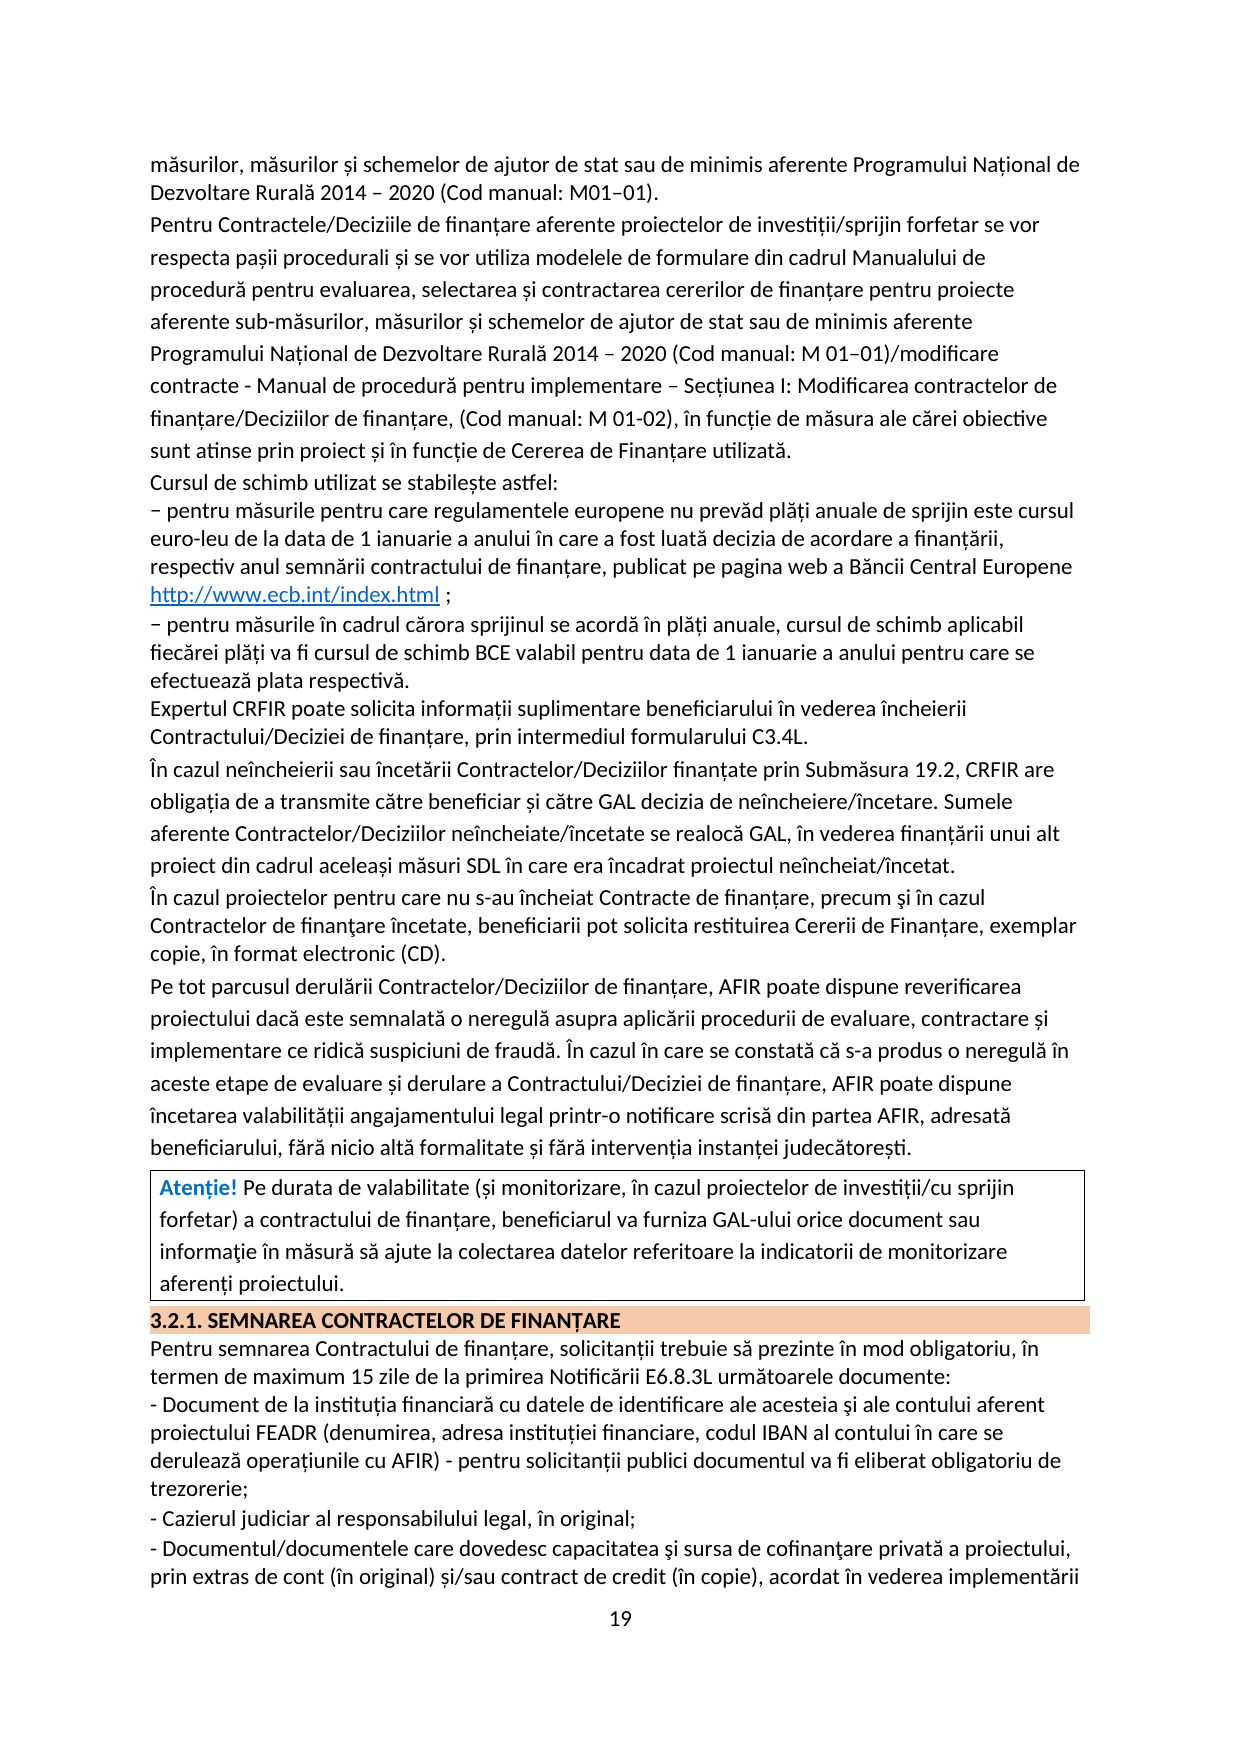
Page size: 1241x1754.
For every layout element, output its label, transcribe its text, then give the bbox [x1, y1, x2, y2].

text Cursul de schimb utilizat se stabilește astfel: [150, 468, 1090, 496]
text − pentru măsurile în cadrul cărora sprijinul se acordă în plăți anuale, cursul de schimb aplicabil fiecărei plăți va fi cursul de schimb BCE valabil pentru data de 1 ianuarie a anului pentru care se efectuează plata respectivă. [150, 610, 1090, 694]
text În cazul neîncheierii sau încetării Contractelor/Deciziilor finanțate prin Submăsura 19.2, CRFIR are obligația de a transmite către beneficiar și către GAL decizia de neîncheiere/încetare. Sumele aferente Contractelor/Deciziilor neîncheiate/încetate se realocă GAL, în vederea finanțării unui alt proiect din cadrul aceleași măsuri SDL în care era încadrat proiectul neîncheiat/încetat. [150, 755, 1085, 879]
text Pentru Contractele/Deciziile de finanțare aferente proiectelor de investiții/sprijin forfetar se vor respecta pașii procedurali și se vor utiliza modelele de formulare din cadrul Manualului de procedură pentru evaluarea, selectarea și contractarea cererilor de finanțare pentru proiecte aferente sub-măsurilor, măsurilor și schemelor de ajutor de stat sau de minimis aferente Programului Național de Dezvoltare Rurală 2014 – 2020 (Cod manual: M 01–01)/modificare contracte - Manual de procedură pentru implementare – Secțiunea I: Modificarea contractelor de finanțare/Deciziilor de finanțare, (Cod manual: M 01-02), în funcție de măsura ale cărei obiective sunt atinse prin proiect și în funcție de Cererea de Finanțare utilizată. [150, 211, 1085, 464]
text - Cazierul judiciar al responsabilului legal, în original; [150, 1504, 1090, 1532]
text măsurilor, măsurilor și schemelor de ajutor de stat sau de minimis aferente Programului Național de Dezvoltare Rurală 2014 – 2020 (Cod manual: M01–01). [150, 150, 1090, 206]
text − pentru măsurile pentru care regulamentele europene nu prevăd plăți anuale de sprijin este cursul euro-leu de la data de 1 ianuarie a anului în care a fost luată decizia de acordare a finanțării, respectiv anul semnării contractului de finanțare, publicat pe pagina web a Băncii Central Europene http://www.ecb.int/index.html ; [150, 496, 1090, 608]
text Pentru semnarea Contractului de finanțare, solicitanții trebuie să prezinte în mod obligatoriu, în termen de maximum 15 zile de la primirea Notificării E6.8.3L următoarele documente: [150, 1334, 1090, 1390]
text În cazul proiectelor pentru care nu s-au încheiat Contracte de finanțare, precum şi în cazul Contractelor de finanţare încetate, beneficiarii pot solicita restituirea Cererii de Finanțare, exemplar copie, în format electronic (CD). [150, 883, 1090, 968]
text - Documentul/documentele care dovedesc capacitatea şi sursa de cofinanţare privată a proiectului, prin extras de cont (în original) și/sau contract de credit (în copie), acordat în vederea implementării [150, 1534, 1090, 1590]
text Pe tot parcusul derulării Contractelor/Deciziilor de finanțare, AFIR poate dispune reverificarea proiectului dacă este semnalată o neregulă asupra aplicării procedurii de evaluare, contractare și implementare ce ridică suspiciuni de fraudă. În cazul în care se constată că s-a produs o neregulă în aceste etape de evaluare și derulare a Contractului/Deciziei de finanțare, AFIR poate dispune încetarea valabilității angajamentului legal printr-o notificare scrisă din partea AFIR, adresată beneficiarului, fără nicio altă formalitate și fără intervenția instanței judecătorești. [150, 972, 1085, 1161]
text Atenție! Pe durata de valabilitate (și monitorizare, în cazul proiectelor de investiții/cu sprijin forfetar) a contractului de finanțare, beneficiarul va furniza GAL-ului orice document sau informaţie în măsură să ajute la colectarea datelor referitoare la indicatorii de monitorizare aferenți proiectului. [151, 1171, 1084, 1300]
text Expertul CRFIR poate solicita informații suplimentare beneficiarului în vederea încheierii Contractului/Deciziei de finanțare, prin intermediul formularului C3.4L. [150, 694, 1090, 750]
text - Document de la instituția financiară cu datele de identificare ale acesteia şi ale contului aferent proiectului FEADR (denumirea, adresa instituției financiare, codul IBAN al contului în care se derulează operațiunile cu AFIR) - pentru solicitanții publici documentul va fi eliberat obligatoriu de trezorerie; [150, 1390, 1090, 1502]
text 3.2.1. SEMNAREA CONTRACTELOR DE FINANȚARE [150, 1306, 1090, 1334]
